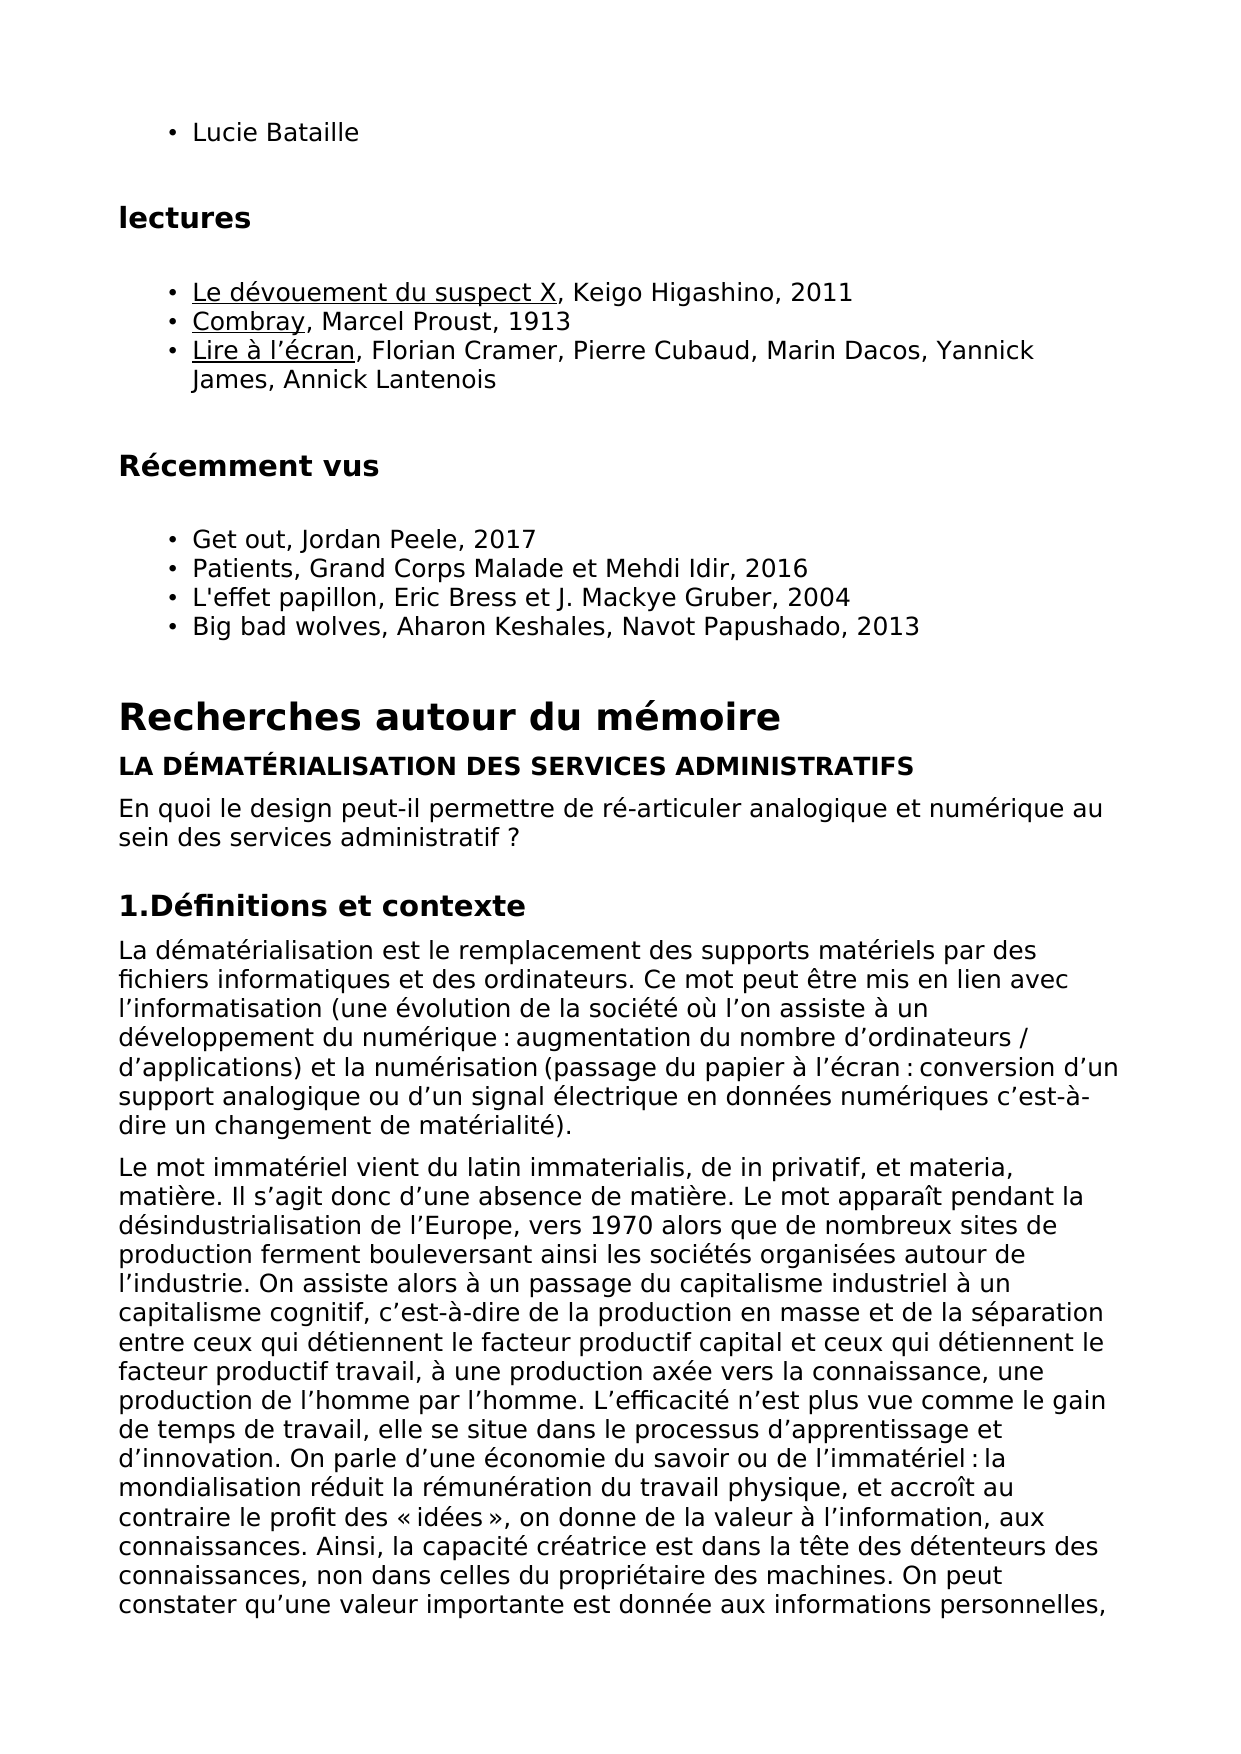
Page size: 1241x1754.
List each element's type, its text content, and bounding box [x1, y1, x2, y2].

subtitle 1.Définitions et contexte [118, 889, 1122, 923]
list Get out, Jordan Peele, 2017 [177, 525, 1122, 554]
subtitle Recherches autour du mémoire [118, 696, 1122, 739]
text LA DÉMATÉRIALISATION DES SERVICES ADMINISTRATIFS [118, 752, 1122, 781]
list Combray, Marcel Proust, 1913 [177, 307, 1122, 336]
text En quoi le design peut-il permettre de ré-articuler analogique et numérique au sein des services administratif ? [118, 794, 1122, 852]
list Lire à l’écran, Florian Cramer, Pierre Cubaud, Marin Dacos, Yannick James, Annick Lantenois [177, 336, 1122, 394]
text Le mot immatériel vient du latin immaterialis, de in privatif, et materia, matière. Il s’agit donc d’une absence de matière. Le mot apparaît pendant la désindustrialisation de l’Europe, vers 1970 alors que de nombreux sites de production ferment bouleversant ainsi les sociétés organisées autour de l’industrie. On assiste alors à un passage du capitalisme industriel à un capitalisme cognitif, c’est-à-dire de la production en masse et de la séparation entre ceux qui détiennent le facteur productif capital et ceux qui détiennent le facteur productif travail, à une production axée vers la connaissance, une production de l’homme par l’homme. L’efficacité n’est plus vue comme le gain de temps de travail, elle se situe dans le processus d’apprentissage et d’innovation. On parle d’une économie du savoir ou de l’immatériel : la mondialisation réduit la rémunération du travail physique, et accroît au contraire le profit des « idées », on donne de la valeur à l’information, aux connaissances. Ainsi, la capacité créatrice est dans la tête des détenteurs des connaissances, non dans celles du propriétaire des machines. On peut constater qu’une valeur importante est donnée aux informations personnelles, [118, 1153, 1122, 1619]
subtitle Récemment vus [118, 449, 1122, 483]
list Lucie Bataille [177, 118, 1122, 147]
list Big bad wolves, Aharon Keshales, Navot Papushado, 2013 [177, 612, 1122, 641]
text La dématérialisation est le remplacement des supports matériels par des fichiers informatiques et des ordinateurs. Ce mot peut être mis en lien avec l’informatisation (une évolution de la société où l’on assiste à un développement du numérique : augmentation du nombre d’ordinateurs / d’applications) et la numérisation (passage du papier à l’écran : conversion d’un support analogique ou d’un signal électrique en données numériques c’est-à-dire un changement de matérialité). [118, 936, 1122, 1140]
subtitle lectures [118, 202, 1122, 236]
list L'effet papillon, Eric Bress et J. Mackye Gruber, 2004 [177, 583, 1122, 612]
list Le dévouement du suspect X, Keigo Higashino, 2011 [177, 278, 1122, 307]
list Patients, Grand Corps Malade et Mehdi Idir, 2016 [177, 554, 1122, 583]
